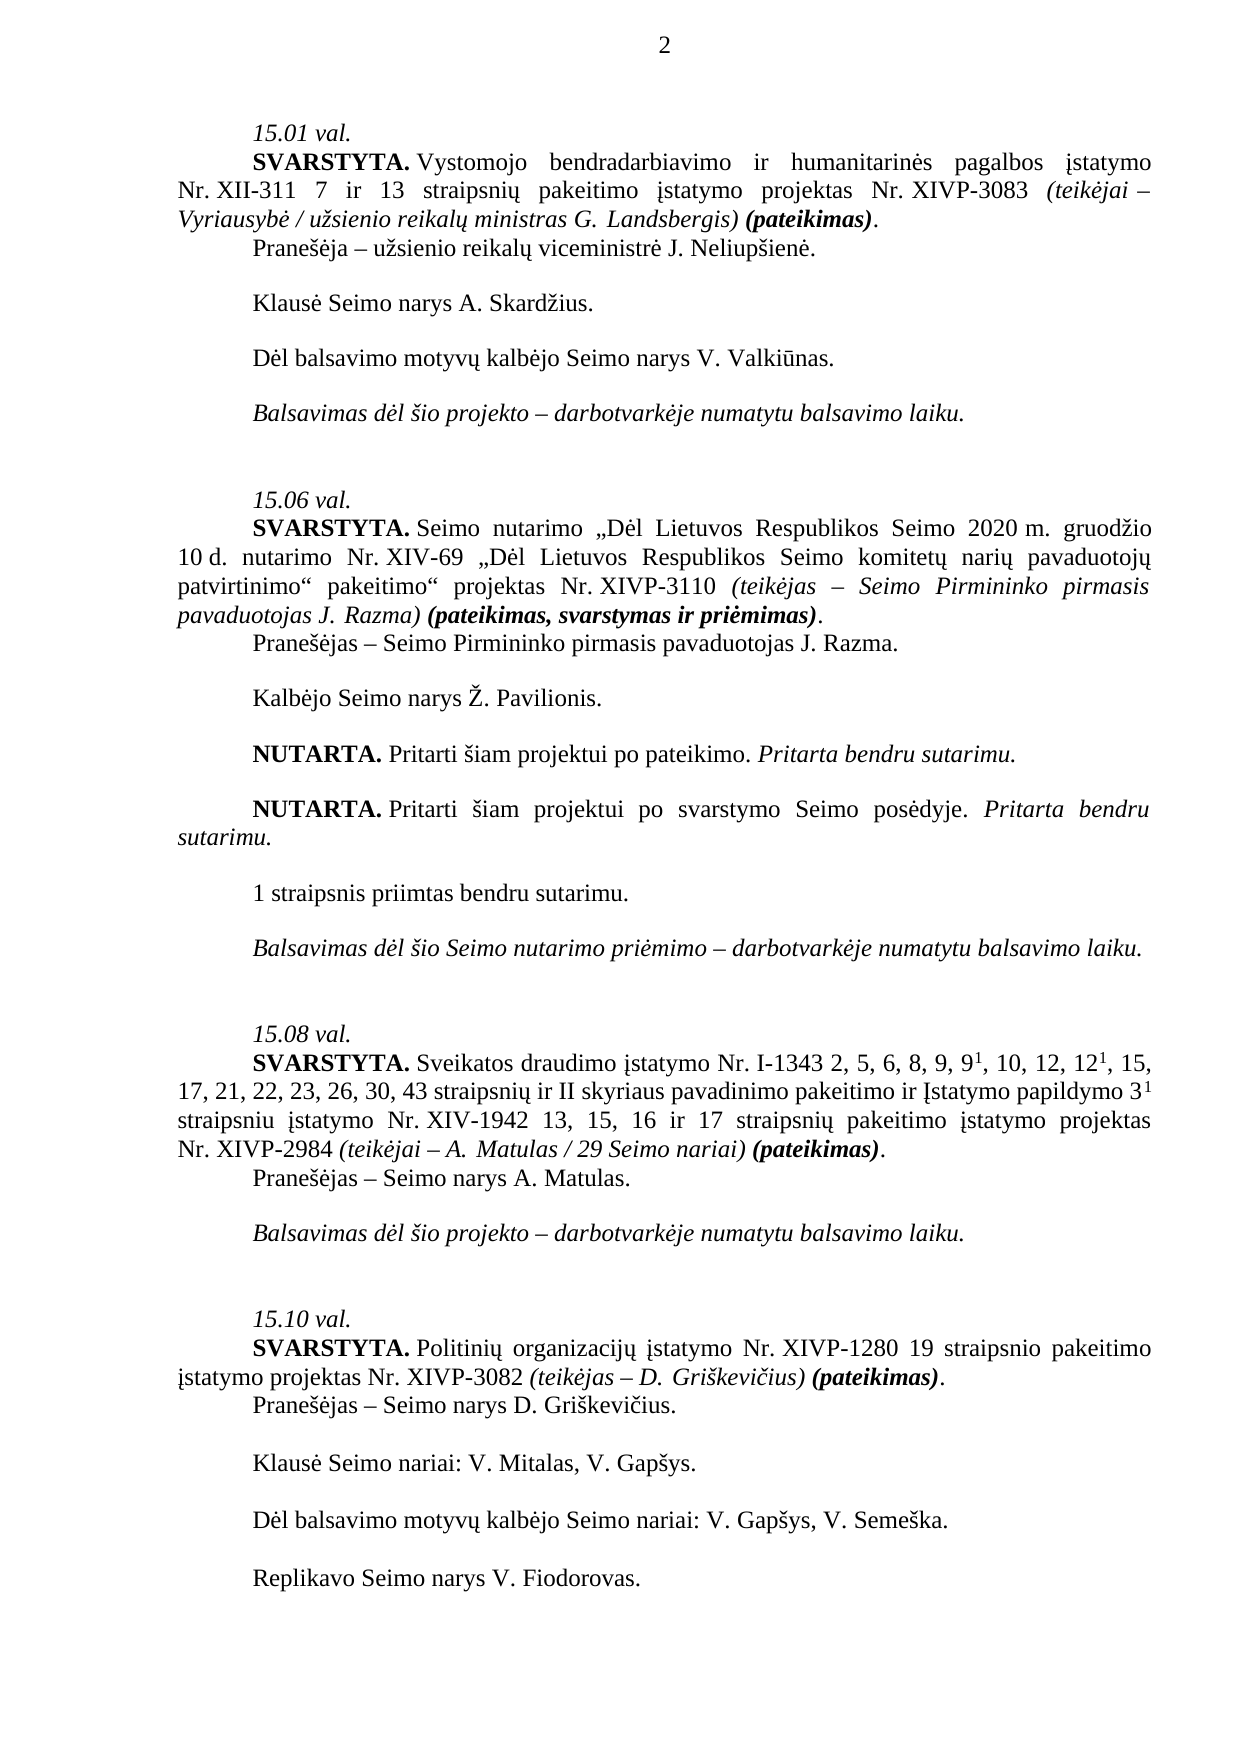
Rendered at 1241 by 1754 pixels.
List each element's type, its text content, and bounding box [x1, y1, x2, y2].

text Pranešėjas – Seimo Pirmininko pirmasis pavaduotojas J. Razma. [177, 628, 1152, 657]
text 15.01 val. [177, 118, 1152, 147]
text NUTARTA. Pritarti šiam projektui po pateikimo. Pritarta bendru sutarimu. [177, 739, 1152, 767]
text SVARSTYTA. Sveikatos draudimo įstatymo Nr. I-1343 2, 5, 6, 8, 9, 91, 10, 12, 121, 15, 17, 21, 22, 23, 26, 30, 43 straipsnių ir II skyriaus pavadinimo pakeitimo ir Įstatymo papildymo 31 straipsniu įstatymo Nr. XIV-1942 13, 15, 16 ir 17 straipsnių pakeitimo įstatymo projektas Nr. XIVP-2984 (teikėjai – A. Matulas / 29 Seimo nariai) (pateikimas). [177, 1048, 1152, 1163]
text SVARSTYTA. Seimo nutarimo „Dėl Lietuvos Respublikos Seimo 2020 m. gruodžio 10 d. nutarimo Nr. XIV-69 „Dėl Lietuvos Respublikos Seimo komitetų narių pavaduotojų patvirtinimo“ pakeitimo“ projektas Nr. XIVP-3110 (teikėjas – Seimo Pirmininko pirmasis pavaduotojas J. Razma) (pateikimas, svarstymas ir priėmimas). [177, 513, 1152, 628]
text Dėl balsavimo motyvų kalbėjo Seimo narys V. Valkiūnas. [177, 343, 1152, 372]
text 1 straipsnis priimtas bendru sutarimu. [177, 878, 1152, 906]
text Klausė Seimo nariai: V. Mitalas, V. Gapšys. [177, 1448, 1152, 1477]
text Pranešėjas – Seimo narys D. Griškevičius. [177, 1390, 1152, 1419]
text 15.10 val. [177, 1304, 1152, 1333]
text SVARSTYTA. Politinių organizacijų įstatymo Nr. XIVP-1280 19 straipsnio pakeitimo įstatymo projektas Nr. XIVP-3082 (teikėjas – D. Griškevičius) (pateikimas). [177, 1333, 1152, 1390]
text Klausė Seimo narys A. Skardžius. [177, 288, 1152, 317]
text Balsavimas dėl šio projekto – darbotvarkėje numatytu balsavimo laiku. [177, 1218, 1152, 1247]
text Dėl balsavimo motyvų kalbėjo Seimo nariai: V. Gapšys, V. Semeška. [177, 1505, 1152, 1534]
text Balsavimas dėl šio projekto – darbotvarkėje numatytu balsavimo laiku. [177, 398, 1152, 427]
text Replikavo Seimo narys V. Fiodorovas. [177, 1563, 1152, 1592]
text Balsavimas dėl šio Seimo nutarimo priėmimo – darbotvarkėje numatytu balsavimo laiku. [177, 933, 1152, 961]
text 15.08 val. [177, 1019, 1152, 1048]
text Kalbėjo Seimo narys Ž. Pavilionis. [177, 683, 1152, 712]
text 15.06 val. [177, 485, 1152, 513]
text SVARSTYTA. Vystomojo bendradarbiavimo ir humanitarinės pagalbos įstatymo Nr. XII-311 7 ir 13 straipsnių pakeitimo įstatymo projektas Nr. XIVP-3083 (teikėjai – Vyriausybė / užsienio reikalų ministras G. Landsbergis) (pateikimas). [177, 147, 1152, 233]
text Pranešėjas – Seimo narys A. Matulas. [177, 1163, 1152, 1191]
text NUTARTA. Pritarti šiam projektui po svarstymo Seimo posėdyje. Pritarta bendru sutarimu. [177, 794, 1152, 851]
text Pranešėja – užsienio reikalų viceministrė J. Neliupšienė. [177, 233, 1152, 262]
